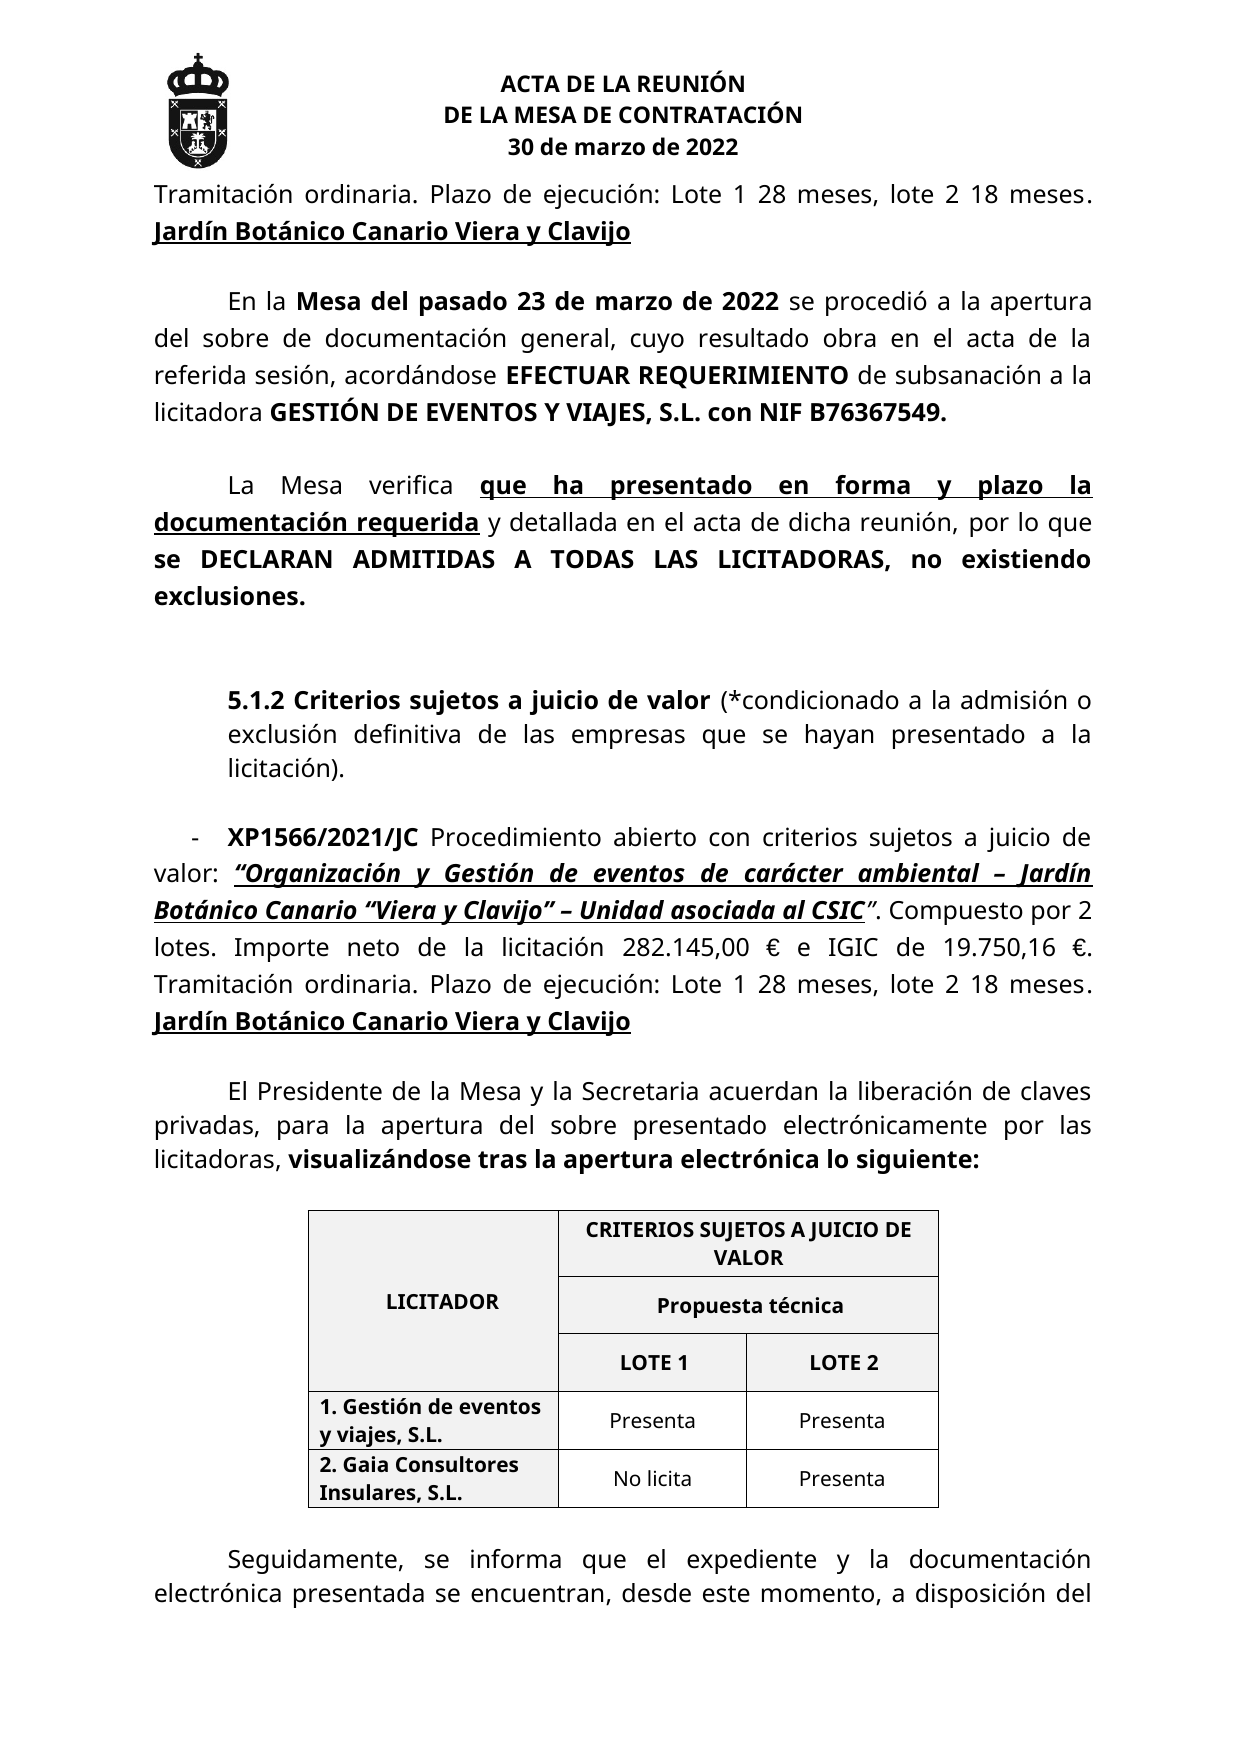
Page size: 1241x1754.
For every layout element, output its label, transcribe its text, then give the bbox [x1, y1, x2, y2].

table_cell No licita [559, 1450, 746, 1507]
text 5.1.2 Criterios sujetos a juicio de valor (*condicionado a la admisión o exclusión definitiva de las empresas que se hayan presentado a la licitación). [227, 683, 1093, 785]
table_cell 2. Gaia Consultores Insulares, S.L. [309, 1450, 558, 1507]
table_header CRITERIOS SUJETOS A JUICIO DE VALOR [559, 1211, 938, 1276]
table_cell Presenta [747, 1392, 938, 1449]
picture [164, 50, 231, 171]
text En la Mesa del pasado 23 de marzo de 2022 se procedió a la apertura del sobre de documentación general, cuyo resultado obra en el acta de la referida sesión, acordándose EFECTUAR REQUERIMIENTO de subsanación a la licitadora GESTIÓN DE EVENTOS Y VIAJES, S.L. con NIF B76367549. [153, 284, 1093, 428]
list XP1566/2021/JC Procedimiento abierto con criterios sujetos a juicio de valor: “Organización y Gestión de eventos de carácter ambiental – Jardín Botánico Canario “Viera y Clavijo” – Unidad asociada al CSIC”. Compuesto por 2 lotes. Importe neto de la licitación 282.145,00 € e IGIC de 19.750,16 €. Tramitación ordinaria. Plazo de ejecución: Lote 1 28 meses, lote 2 18 meses. Jardín Botánico Canario Viera y Clavijo [153, 819, 1093, 1037]
list Tramitación ordinaria. Plazo de ejecución: Lote 1 28 meses, lote 2 18 meses. Jardín Botánico Canario Viera y Clavijo [153, 176, 1093, 247]
text El Presidente de la Mesa y la Secretaria acuerdan la liberación de claves privadas, para la apertura del sobre presentado electrónicamente por las licitadoras, visualizándose tras la apertura electrónica lo siguiente: [153, 1074, 1093, 1176]
table_cell LOTE 2 [747, 1334, 938, 1391]
table_cell Propuesta técnica [559, 1277, 938, 1333]
text La Mesa verifica que ha presentado en forma y plazo la documentación requerida y detallada en el acta de dicha reunión, por lo que se DECLARAN ADMITIDAS A TODAS LAS LICITADORAS, no existiendo exclusiones. [153, 468, 1093, 612]
table_cell Presenta [559, 1392, 746, 1449]
table_cell LOTE 1 [559, 1334, 746, 1391]
table_cell 1. Gestión de eventos y viajes, S.L. [309, 1392, 558, 1449]
table_cell Presenta [747, 1450, 938, 1507]
text Seguidamente, se informa que el expediente y la documentación electrónica presentada se encuentran, desde este momento, a disposición del [153, 1542, 1093, 1610]
table_header LICITADOR [309, 1211, 558, 1391]
